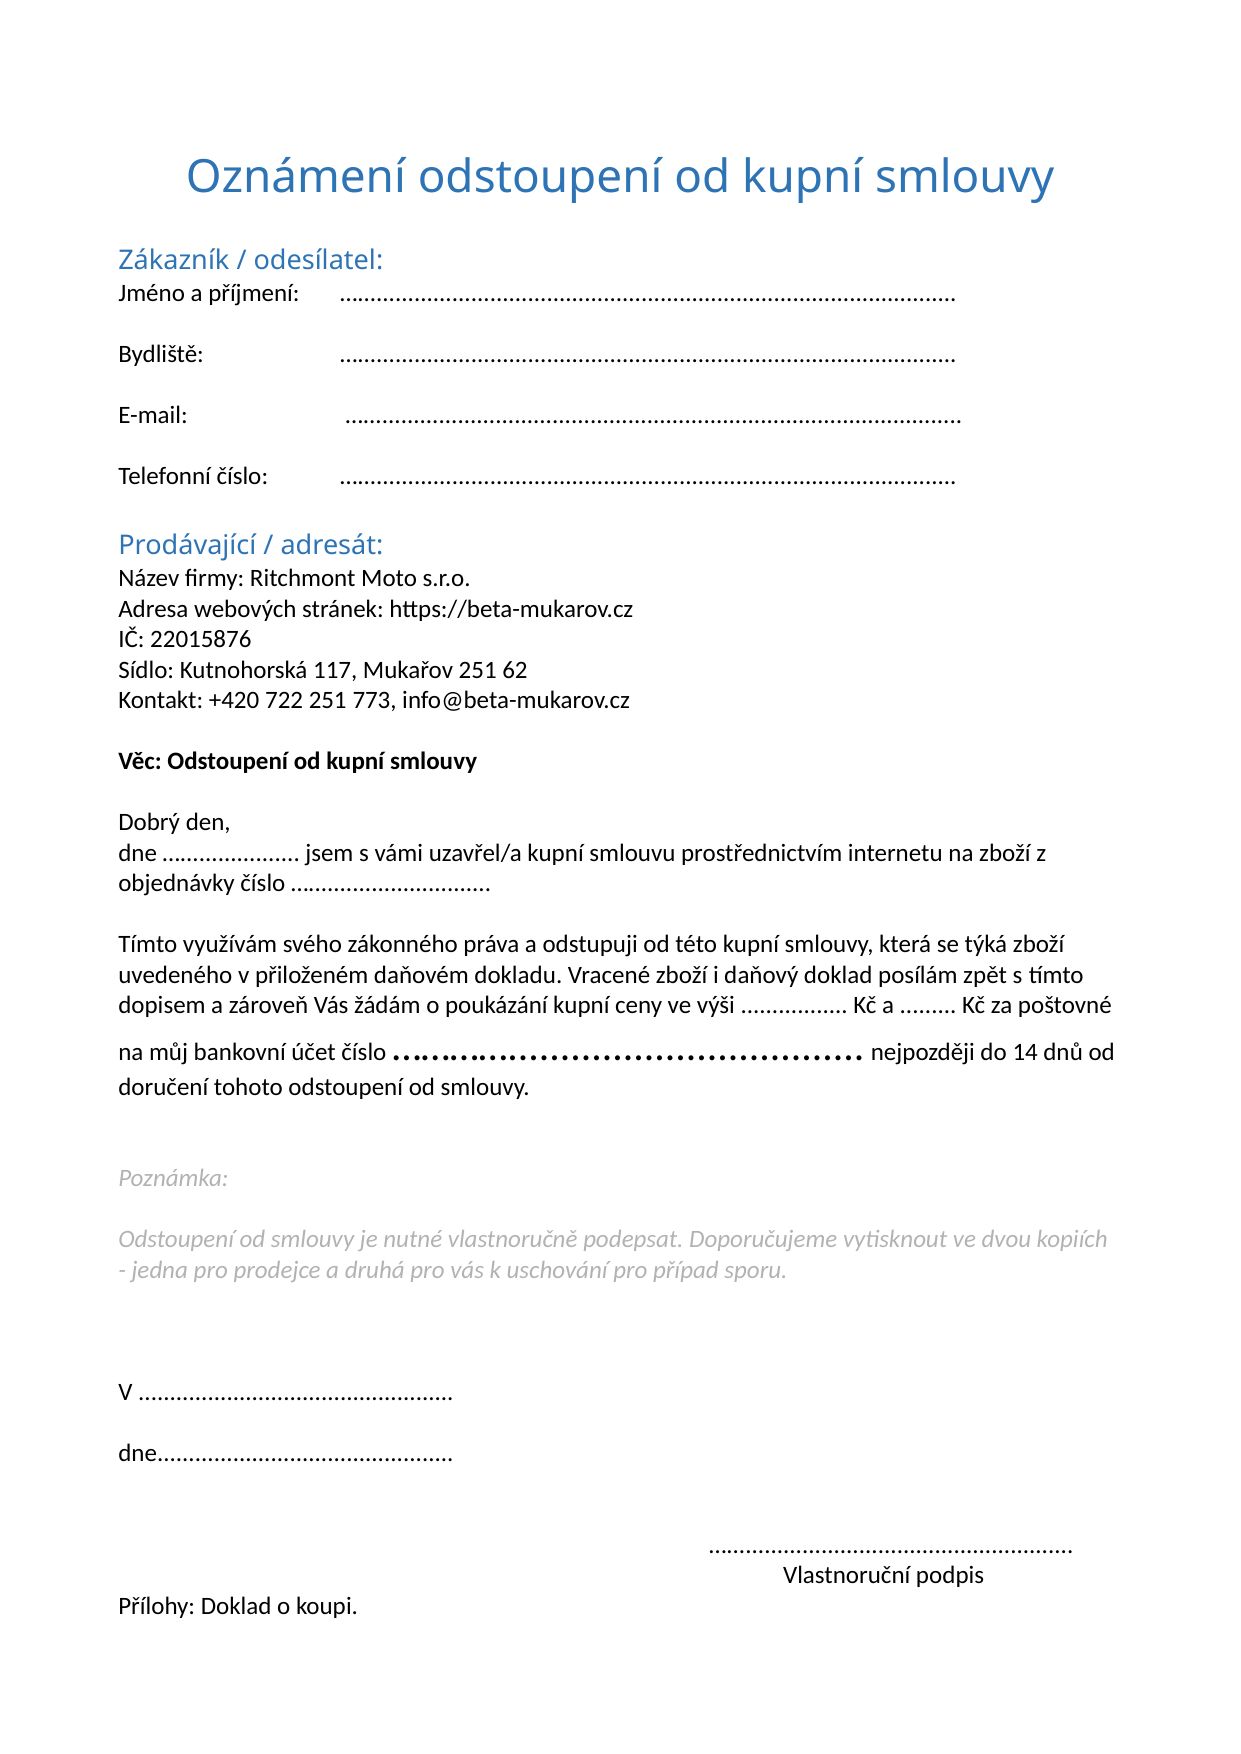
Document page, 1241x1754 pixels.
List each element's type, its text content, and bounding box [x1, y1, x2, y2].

text Tímto využívám svého zákonného práva a odstupuji od této kupní smlouvy, která se týká zboží uvedeného v přiloženém daňovém dokladu. Vracené zboží i daňový doklad posílám zpět s tímto dopisem a zároveň Vás žádám o poukázání kupní ceny ve výši ................. Kč a ......... Kč za poštovné na můj bankovní účet číslo ………….................................. nejpozději do 14 dnů od doručení tohoto odstoupení od smlouvy. [118, 928, 1122, 1101]
text Vlastnoruční podpis [118, 1559, 1122, 1590]
text Telefonní číslo: …............................................................................................... [118, 460, 1122, 491]
subtitle Zákazník / odesílatel: [118, 240, 1122, 277]
text …....................................................... [118, 1529, 1122, 1559]
text V .................................................. [118, 1376, 1122, 1407]
text Bydliště: …............................................................................................... [118, 338, 1122, 369]
text IČ: 22015876 [118, 623, 1122, 654]
text E-mail: …............................................................................................... [118, 399, 1122, 430]
text Poznámka: Odstoupení od smlouvy je nutné vlastnoručně podepsat. Doporučujeme vytisknout ve dvou kopiích - jedna pro prodejce a druhá pro vás k uschování pro případ sporu. [118, 1162, 1122, 1284]
text Adresa webových stránek: https://beta-mukarov.cz [118, 593, 1122, 623]
subtitle Prodávající / adresát: [118, 525, 1122, 562]
text Věc: Odstoupení od kupní smlouvy [118, 745, 1122, 776]
text dne............................................... [118, 1437, 1122, 1468]
text Dobrý den, [118, 806, 1122, 837]
text Jméno a příjmení: …............................................................................................... [118, 277, 1122, 308]
text Sídlo: Kutnohorská 117, Mukařov 251 62 [118, 654, 1122, 684]
text Kontakt: +420 722 251 773, info@beta-mukarov.cz [118, 684, 1122, 715]
subtitle Oznámení odstoupení od kupní smlouvy [118, 143, 1122, 206]
text dne …................... jsem s vámi uzavřel/a kupní smlouvu prostřednictvím internetu na zboží z objednávky číslo …............................. [118, 837, 1122, 898]
text Název firmy: Ritchmont Moto s.r.o. [118, 562, 1122, 593]
text Přílohy: Doklad o koupi. [118, 1590, 1122, 1620]
